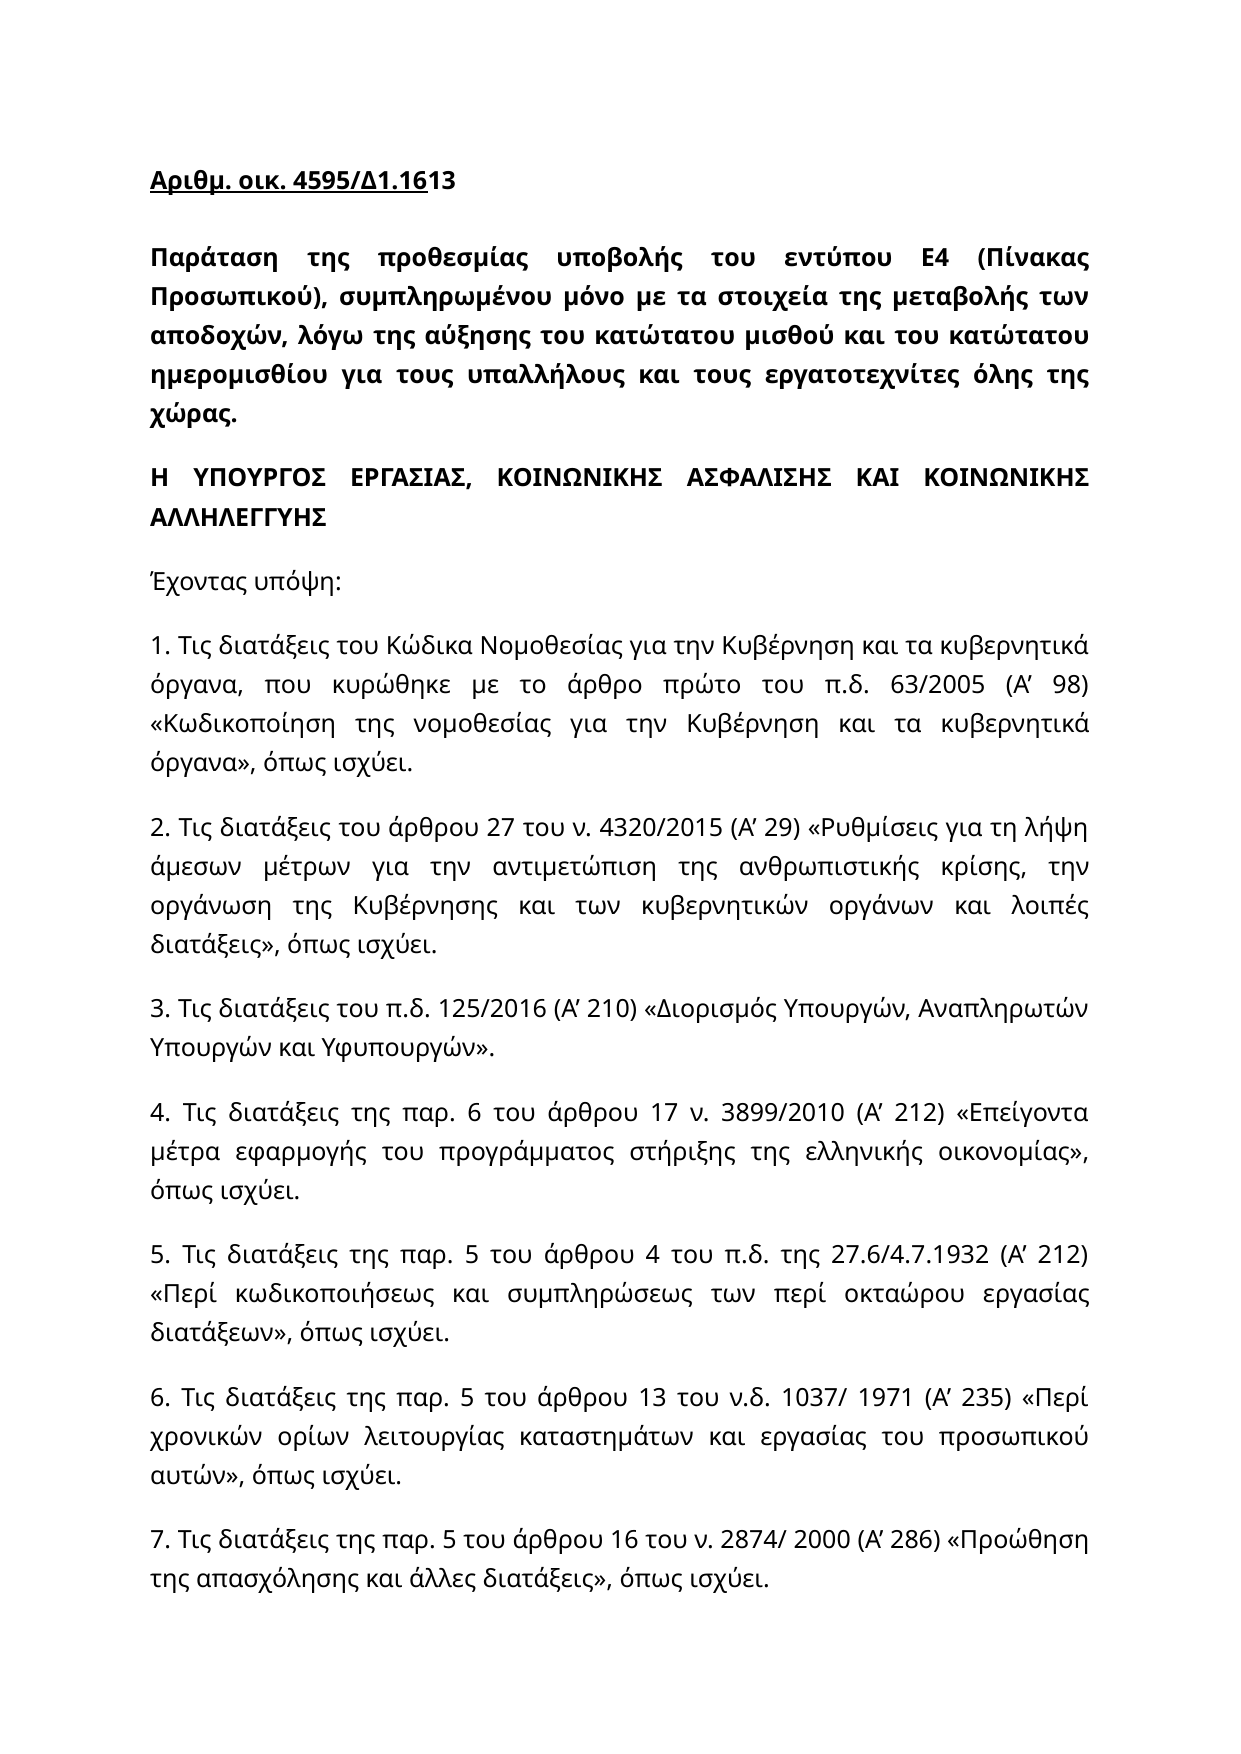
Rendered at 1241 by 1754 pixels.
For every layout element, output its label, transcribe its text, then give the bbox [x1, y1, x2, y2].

text 2. Τις διατάξεις του άρθρου 27 του ν. 4320/2015 (A’ 29) «Ρυθμίσεις για τη λήψη άμεσων μέτρων για την αντιμετώπιση της ανθρωπιστικής κρίσης, την οργάνωση της Κυβέρνησης και των κυβερνητικών οργάνων και λοιπές διατάξεις», όπως ισχύει. [150, 809, 1090, 961]
title Αριθμ. οικ. 4595/Δ1.1613 [150, 162, 1090, 197]
text 6. Τις διατάξεις της παρ. 5 του άρθρου 13 του ν.δ. 1037/ 1971 (A’ 235) «Περί χρονικών ορίων λειτουργίας καταστημάτων και εργασίας του προσωπικού αυτών», όπως ισχύει. [150, 1379, 1090, 1492]
text 3. Τις διατάξεις του π.δ. 125/2016 (A’ 210) «Διορισμός Υπουργών, Αναπληρωτών Υπουργών και Υφυπουργών». [150, 991, 1090, 1064]
text 4. Τις διατάξεις της παρ. 6 του άρθρου 17 ν. 3899/2010 (A’ 212) «Επείγοντα μέτρα εφαρμογής του προγράμματος στήριξης της ελληνικής οικονομίας», όπως ισχύει. [150, 1094, 1090, 1207]
text Παράταση της προθεσμίας υποβολής του εντύπου Ε4 (Πίνακας Προσωπικού), συμπληρωμένου μόνο με τα στοιχεία της μεταβολής των αποδοχών, λόγω της αύξησης του κατώτατου μισθού και του κατώτατου ημερομισθίου για τους υπαλλήλους και τους εργατοτεχνίτες όλης της χώρας. [150, 239, 1090, 430]
text Η ΥΠΟΥΡΓΟΣ ΕΡΓΑΣΙΑΣ, ΚΟΙΝΩΝΙΚΗΣ ΑΣΦΑΛΙΣΗΣ ΚΑΙ ΚΟΙΝΩΝΙΚΗΣ ΑΛΛΗΛΕΓΓΥΗΣ [150, 460, 1090, 533]
text 1. Τις διατάξεις του Κώδικα Νομοθεσίας για την Κυβέρνηση και τα κυβερνητικά όργανα, που κυρώθηκε με το άρθρο πρώτο του π.δ. 63/2005 (A’ 98) «Κωδικοποίηση της νομοθεσίας για την Κυβέρνηση και τα κυβερνητικά όργανα», όπως ισχύει. [150, 627, 1090, 779]
text 5. Τις διατάξεις της παρ. 5 του άρθρου 4 του π.δ. της 27.6/4.7.1932 (A’ 212) «Περί κωδικοποιήσεως και συμπληρώσεως των περί οκταώρου εργασίας διατάξεων», όπως ισχύει. [150, 1237, 1090, 1349]
text Έχοντας υπόψη: [150, 563, 1090, 597]
text 7. Τις διατάξεις της παρ. 5 του άρθρου 16 του ν. 2874/ 2000 (A’ 286) «Προώθηση της απασχόλησης και άλλες διατάξεις», όπως ισχύει. [150, 1522, 1090, 1595]
